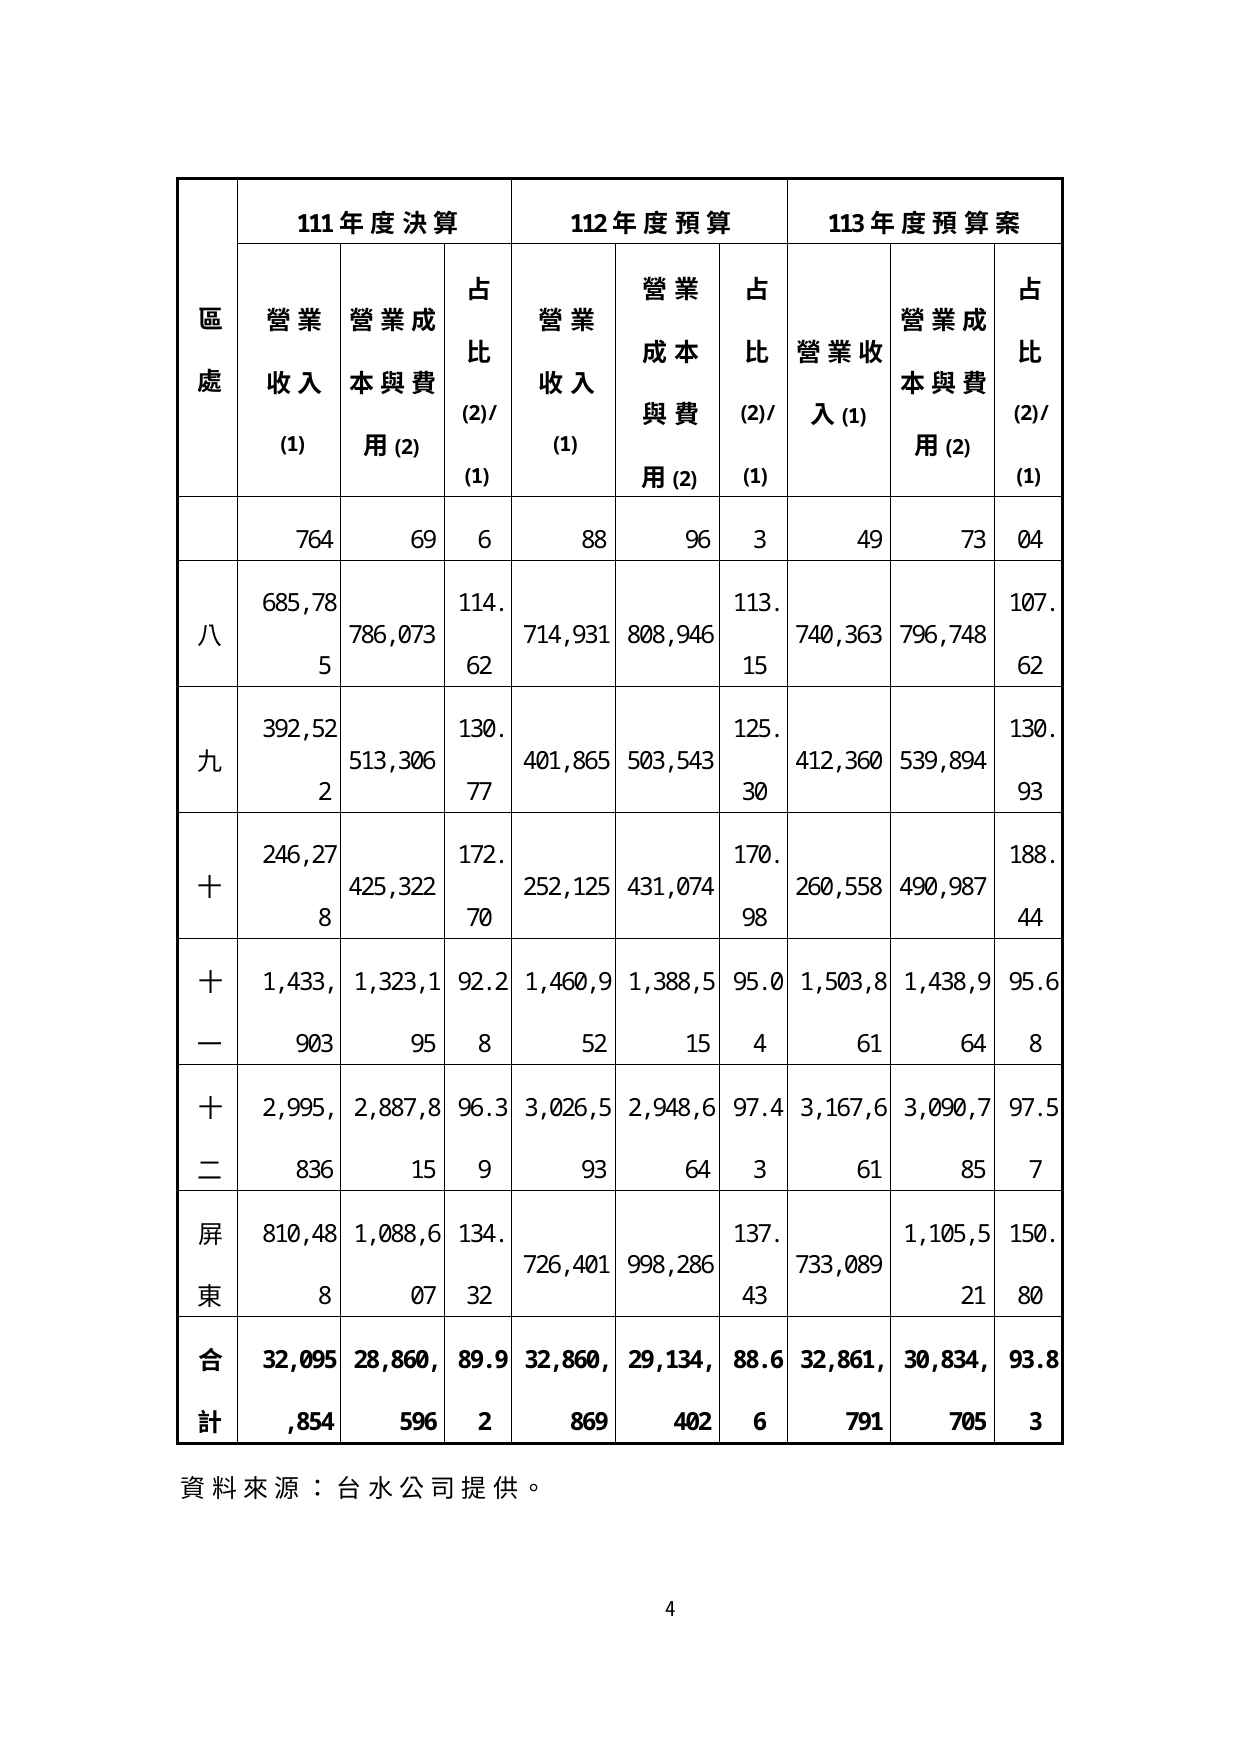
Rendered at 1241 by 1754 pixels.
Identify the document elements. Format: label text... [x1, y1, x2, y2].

table_cell 1,088,607 [341, 1191, 444, 1316]
table_cell 88 [512, 497, 615, 559]
table_cell 2,948,664 [616, 1065, 719, 1190]
table_cell 32,861,791 [788, 1317, 890, 1442]
table_cell 490,987 [891, 813, 994, 938]
table_cell 1,433,903 [238, 939, 340, 1064]
table_cell 04 [995, 497, 1061, 559]
table_cell 占比(2)/(1) [995, 244, 1061, 496]
table_header 111年度決算 [238, 180, 511, 243]
table_cell 28,860,596 [341, 1317, 444, 1442]
table_cell 2,887,815 [341, 1065, 444, 1190]
table_cell 3,167,661 [788, 1065, 890, 1190]
table_header 112年度預算 [512, 180, 787, 243]
table_cell 1,323,195 [341, 939, 444, 1064]
table_cell 十一 [179, 939, 237, 1064]
table_cell 998,286 [616, 1191, 719, 1316]
table_cell 95.04 [720, 939, 787, 1064]
table_cell 172.70 [445, 813, 511, 938]
table_cell 97.57 [995, 1065, 1061, 1190]
table_cell 714,931 [512, 561, 615, 686]
table_cell 95.68 [995, 939, 1061, 1064]
table_cell 九 [179, 687, 237, 812]
table_cell 425,322 [341, 813, 444, 938]
table_cell 539,894 [891, 687, 994, 812]
table_cell 96 [616, 497, 719, 559]
table_cell 93.83 [995, 1317, 1061, 1442]
table_cell 726,401 [512, 1191, 615, 1316]
table_cell 134.32 [445, 1191, 511, 1316]
table_cell 2,995,836 [238, 1065, 340, 1190]
table_cell 3,026,593 [512, 1065, 615, 1190]
table_cell 營業成本與費用(2) [891, 244, 994, 496]
table_cell 32,860,869 [512, 1317, 615, 1442]
table_cell 733,089 [788, 1191, 890, 1316]
table_cell 八 [179, 561, 237, 686]
table_cell 107.62 [995, 561, 1061, 686]
table_cell 113.15 [720, 561, 787, 686]
table_cell 170.98 [720, 813, 787, 938]
table_cell 占比(2)/(1) [445, 244, 511, 496]
table_cell 92.28 [445, 939, 511, 1064]
table_cell 503,543 [616, 687, 719, 812]
table_cell 營業收入(1) [788, 244, 890, 496]
table_cell 屏東 [179, 1191, 237, 1316]
table_cell [179, 497, 237, 559]
table_cell 786,073 [341, 561, 444, 686]
table_cell 246,278 [238, 813, 340, 938]
table_cell 69 [341, 497, 444, 559]
table_cell 96.39 [445, 1065, 511, 1190]
table_cell 513,306 [341, 687, 444, 812]
table_cell 150.80 [995, 1191, 1061, 1316]
table_header 區處 [179, 180, 237, 496]
table_cell 252,125 [512, 813, 615, 938]
table_cell 764 [238, 497, 340, 559]
table_cell 401,865 [512, 687, 615, 812]
table_cell 1,503,861 [788, 939, 890, 1064]
table_cell 97.43 [720, 1065, 787, 1190]
table_cell 808,946 [616, 561, 719, 686]
table_cell 3,090,785 [891, 1065, 994, 1190]
table_cell 1,388,515 [616, 939, 719, 1064]
table_cell 137.43 [720, 1191, 787, 1316]
table_cell 32,095,854 [238, 1317, 340, 1442]
table_cell 十二 [179, 1065, 237, 1190]
table_cell 3 [720, 497, 787, 559]
table_cell 1,438,964 [891, 939, 994, 1064]
table_cell 431,074 [616, 813, 719, 938]
table_cell 796,748 [891, 561, 994, 686]
table_cell 685,785 [238, 561, 340, 686]
table_cell 營業收入(1) [512, 244, 615, 496]
table_cell 營業成本與費用(2) [616, 244, 719, 496]
table_cell 810,488 [238, 1191, 340, 1316]
table_header 113年度預算案 [788, 180, 1061, 243]
table_cell 130.93 [995, 687, 1061, 812]
table_cell 412,360 [788, 687, 890, 812]
table_cell 29,134,402 [616, 1317, 719, 1442]
table_cell 30,834,705 [891, 1317, 994, 1442]
table_cell 260,558 [788, 813, 890, 938]
table_cell 占比(2)/(1) [720, 244, 787, 496]
table_cell 6 [445, 497, 511, 559]
table_cell 十 [179, 813, 237, 938]
table_cell 125.30 [720, 687, 787, 812]
text 資料來源：台水公司提供。 [176, 1445, 1063, 1507]
table_cell 740,363 [788, 561, 890, 686]
table_cell 營業收入(1) [238, 244, 340, 496]
table_cell 1,460,952 [512, 939, 615, 1064]
table_cell 73 [891, 497, 994, 559]
table_cell 88.66 [720, 1317, 787, 1442]
table_cell 1,105,521 [891, 1191, 994, 1316]
table_cell 合計 [179, 1317, 237, 1442]
table_cell 89.92 [445, 1317, 511, 1442]
table_cell 130.77 [445, 687, 511, 812]
table_cell 49 [788, 497, 890, 559]
table_cell 392,522 [238, 687, 340, 812]
table_cell 188.44 [995, 813, 1061, 938]
table_cell 營業成本與費用(2) [341, 244, 444, 496]
table_cell 114.62 [445, 561, 511, 686]
